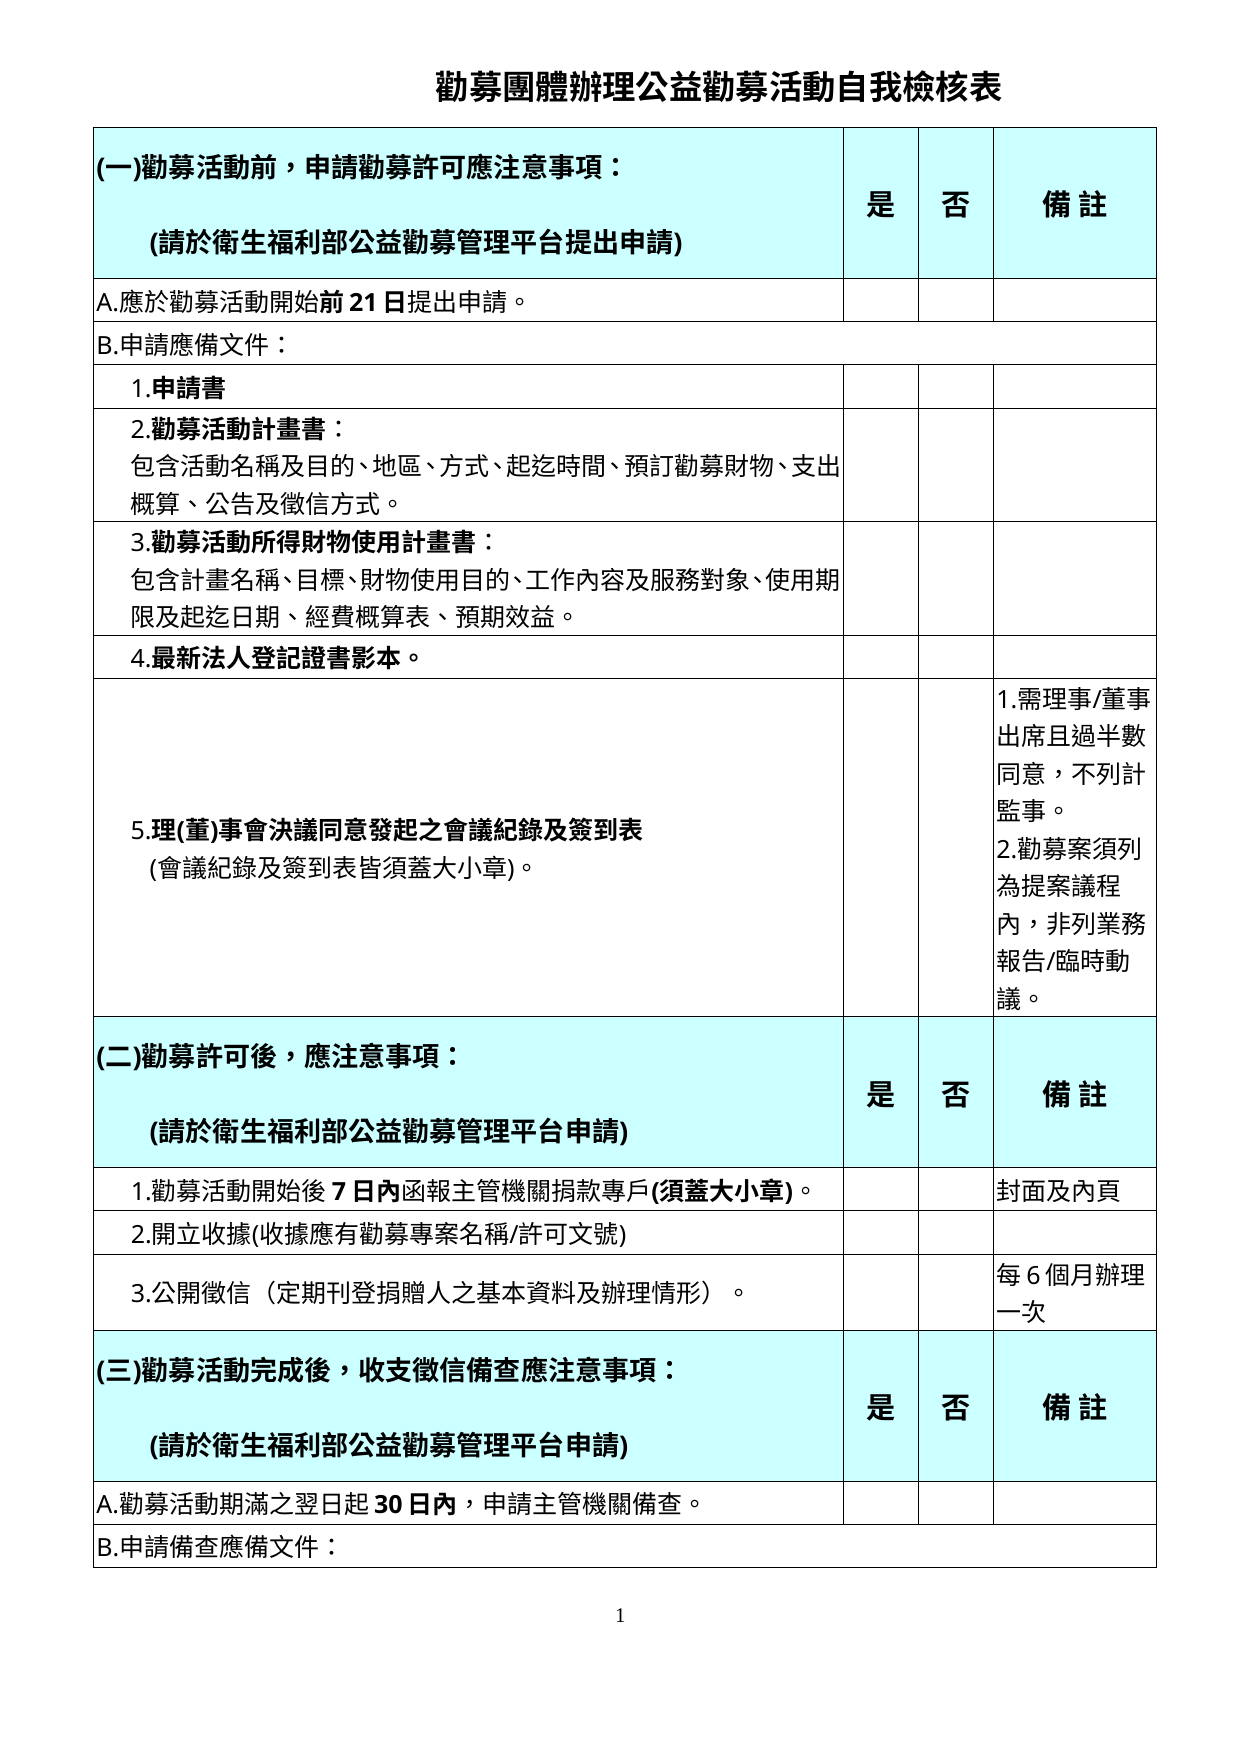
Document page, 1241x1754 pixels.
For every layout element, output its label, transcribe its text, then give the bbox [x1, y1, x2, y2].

table_cell B.申請備查應備文件： [94, 1525, 1156, 1567]
table_cell [844, 1482, 918, 1524]
table_cell [919, 636, 993, 678]
table_cell 5.理(董)事會決議同意發起之會議紀錄及簽到表 (會議紀錄及簽到表皆須蓋大小章)。 [94, 679, 843, 1016]
table_cell [994, 522, 1156, 634]
table_cell B.申請應備文件： [94, 322, 1156, 364]
table_cell [844, 522, 918, 634]
table_cell [919, 1168, 993, 1210]
table_cell [844, 365, 918, 407]
table_cell [919, 1482, 993, 1524]
table_cell [994, 279, 1156, 321]
table_cell [994, 365, 1156, 407]
table_cell [919, 679, 993, 1016]
table_cell [844, 679, 918, 1016]
table_header 否 [919, 128, 993, 278]
table_cell [844, 1255, 918, 1329]
table_cell [844, 279, 918, 321]
table_cell [844, 636, 918, 678]
table_cell (二)勸募許可後，應注意事項： (請於衛生福利部公益勸募管理平台申請) [94, 1017, 843, 1167]
table_cell 否 [919, 1017, 993, 1167]
table_cell 1.勸募活動開始後7日內函報主管機關捐款專戶(須蓋大小章)。 [94, 1168, 843, 1210]
table_cell [994, 1482, 1156, 1524]
table_cell 3.公開徵信（定期刊登捐贈人之基本資料及辦理情形）。 [94, 1255, 843, 1329]
table_cell [919, 522, 993, 634]
table_cell [994, 1211, 1156, 1253]
table_cell 1.需理事/董事出席且過半數同意，不列計監事。 2.勸募案須列為提案議程內，非列業務報告/臨時動議。 [994, 679, 1156, 1016]
table_cell A.應於勸募活動開始前21日提出申請。 [94, 279, 843, 321]
table_cell [919, 409, 993, 521]
table_header 是 [844, 128, 918, 278]
table_cell [919, 365, 993, 407]
table_cell 4.最新法人登記證書影本。 [94, 636, 843, 678]
table_cell 是 [844, 1017, 918, 1167]
table_cell (三)勸募活動完成後，收支徵信備查應注意事項： (請於衛生福利部公益勸募管理平台申請) [94, 1331, 843, 1481]
table_header 備 註 [994, 128, 1156, 278]
table_cell [919, 279, 993, 321]
table_cell 2.開立收據(收據應有勸募專案名稱/許可文號) [94, 1211, 843, 1253]
table_cell [994, 636, 1156, 678]
table_cell [919, 1255, 993, 1329]
table_cell 1.申請書 [94, 365, 843, 407]
table_cell 3.勸募活動所得財物使用計畫書： 包含計畫名稱、目標、財物使用目的、工作內容及服務對象、使用期限及起迄日期、經費概算表、預期效益。 [94, 522, 843, 634]
table_cell [844, 1211, 918, 1253]
table_cell 是 [844, 1331, 918, 1481]
table_cell 備 註 [994, 1017, 1156, 1167]
table_cell [919, 1211, 993, 1253]
table_cell 2.勸募活動計畫書： 包含活動名稱及目的、地區、方式、起迄時間、預訂勸募財物、支出概算、公告及徵信方式。 [94, 409, 843, 521]
table_cell [844, 409, 918, 521]
table_cell A.勸募活動期滿之翌日起30日內，申請主管機關備查。 [94, 1482, 843, 1524]
table_cell [994, 409, 1156, 521]
table_header (一)勸募活動前，申請勸募許可應注意事項： (請於衛生福利部公益勸募管理平台提出申請) [94, 128, 843, 278]
table_cell 備 註 [994, 1331, 1156, 1481]
table_cell 否 [919, 1331, 993, 1481]
table_cell 封面及內頁 [994, 1168, 1156, 1210]
table_cell [844, 1168, 918, 1210]
table_cell 每6個月辦理一次 [994, 1255, 1156, 1329]
